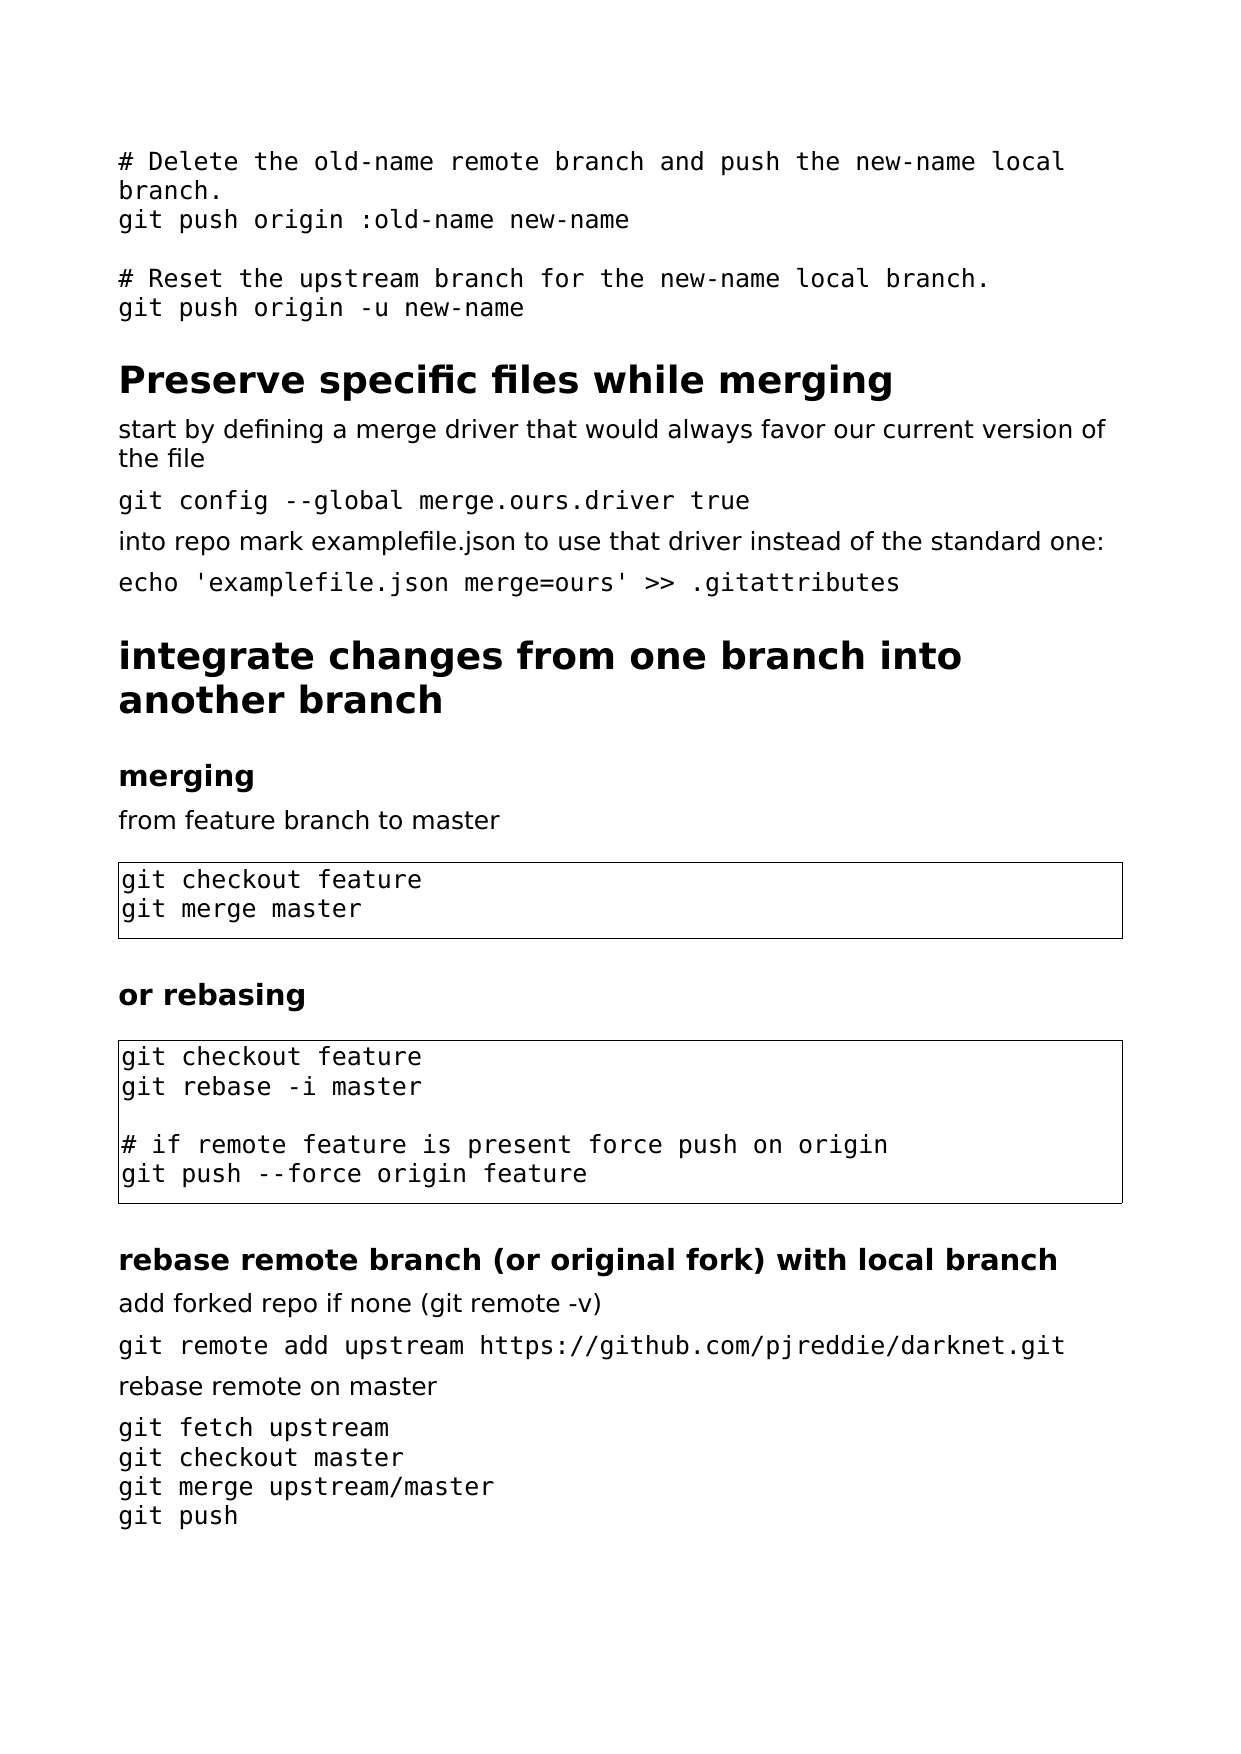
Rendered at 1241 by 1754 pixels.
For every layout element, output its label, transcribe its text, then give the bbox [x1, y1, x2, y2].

subtitle integrate changes from one branch into another branch [118, 634, 1122, 722]
subtitle or rebasing [118, 978, 1122, 1012]
text echo 'examplefile.json merge=ours' >> .gitattributes [118, 569, 1122, 598]
text rebase remote on master [118, 1372, 1122, 1401]
text git config --global merge.ours.driver true [118, 486, 1122, 515]
text add forked repo if none (git remote -v) [118, 1289, 1122, 1318]
subtitle rebase remote branch (or original fork) with local branch [118, 1243, 1122, 1277]
text git fetch upstream git checkout master git merge upstream/master git push [118, 1414, 1122, 1530]
table_header git checkout feature git rebase -i master # if remote feature is present force push on origin git push --force origin feature [119, 1041, 1122, 1203]
text into repo mark examplefile.json to use that driver instead of the standard one: [118, 527, 1122, 556]
text start by defining a merge driver that would always favor our current version of the file [118, 415, 1122, 473]
table_header git checkout feature git merge master [119, 863, 1122, 938]
subtitle merging [118, 759, 1122, 793]
text git remote add upstream https://github.com/pjreddie/darknet.git [118, 1331, 1122, 1360]
text # Delete the old-name remote branch and push the new-name local branch. git push origin :old-name new-name # Reset the upstream branch for the new-name local branch. git push origin -u new-name [118, 118, 1122, 322]
subtitle Preserve specific files while merging [118, 359, 1122, 403]
text from feature branch to master [118, 806, 1122, 835]
